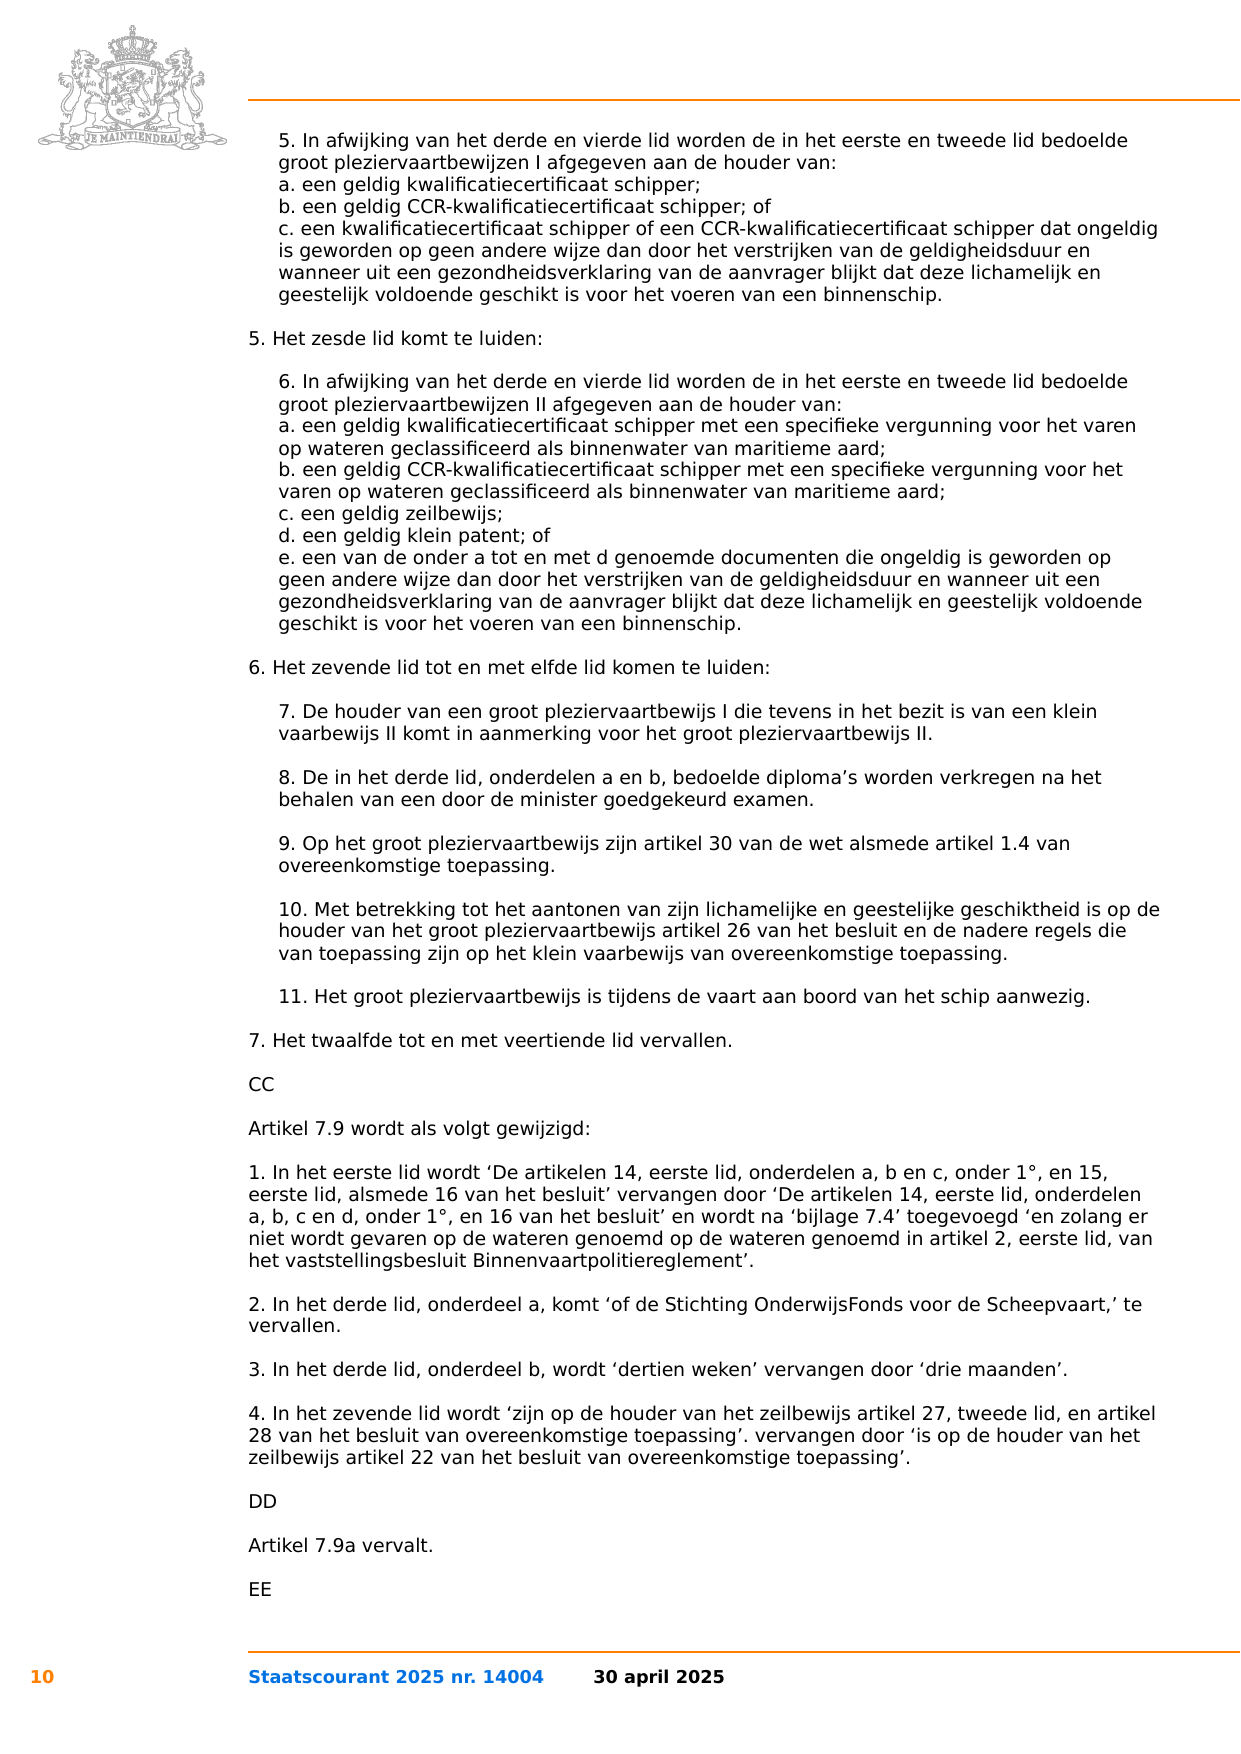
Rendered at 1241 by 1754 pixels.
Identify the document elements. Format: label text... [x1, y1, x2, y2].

text Artikel 7.9 wordt als volgt gewijzigd: [248, 1118, 1163, 1140]
text 9. Op het groot pleziervaartbewijs zijn artikel 30 van de wet alsmede artikel 1.4 van overeenkomstige toepassing. [278, 833, 1163, 877]
picture [38, 25, 227, 150]
text 8. De in het derde lid, onderdelen a en b, bedoelde diploma’s worden verkregen na het behalen van een door de minister goedgekeurd examen. [278, 767, 1163, 811]
text 3. In het derde lid, onderdeel b, wordt ‘dertien weken’ vervangen door ‘drie maanden’. [248, 1359, 1163, 1381]
text 4. In het zevende lid wordt ‘zijn op de houder van het zeilbewijs artikel 27, tweede lid, en artikel 28 van het besluit van overeenkomstige toepassing’. vervangen door ‘is op de houder van het zeilbewijs artikel 22 van het besluit van overeenkomstige toepassing’. [248, 1403, 1163, 1469]
text 7. Het twaalfde tot en met veertiende lid vervallen. [248, 1030, 1163, 1052]
text EE [248, 1579, 1163, 1601]
text 1. In het eerste lid wordt ‘De artikelen 14, eerste lid, onderdelen a, b en c, onder 1°, en 15, eerste lid, alsmede 16 van het besluit’ vervangen door ‘De artikelen 14, eerste lid, onderdelen a, b, c en d, onder 1°, en 16 van het besluit’ en wordt na ‘bijlage 7.4’ toegevoegd ‘en zolang er niet wordt gevaren op de wateren genoemd op de wateren genoemd in artikel 2, eerste lid, van het vaststellingsbesluit Binnenvaartpolitiereglement’. [248, 1162, 1163, 1272]
text d. een geldig klein patent; of [278, 525, 1163, 547]
text e. een van de onder a tot en met d genoemde documenten die ongeldig is geworden op geen andere wijze dan door het verstrijken van de geldigheidsduur en wanneer uit een gezondheidsverklaring van de aanvrager blijkt dat deze lichamelijk en geestelijk voldoende geschikt is voor het voeren van een binnenschip. [278, 547, 1163, 635]
text 2. In het derde lid, onderdeel a, komt ‘of de Stichting OnderwijsFonds voor de Scheepvaart,’ te vervallen. [248, 1293, 1163, 1337]
text Artikel 7.9a vervalt. [248, 1535, 1163, 1557]
text 6. Het zevende lid tot en met elfde lid komen te luiden: [248, 657, 1163, 679]
text CC [248, 1074, 1163, 1096]
text 6. In afwijking van het derde en vierde lid worden de in het eerste en tweede lid bedoelde groot pleziervaartbewijzen II afgegeven aan de houder van: [278, 371, 1163, 415]
text DD [248, 1491, 1163, 1513]
text 7. De houder van een groot pleziervaartbewijs I die tevens in het bezit is van een klein vaarbewijs II komt in aanmerking voor het groot pleziervaartbewijs II. [278, 701, 1163, 745]
text b. een geldig CCR-kwalificatiecertificaat schipper met een specifieke vergunning voor het varen op wateren geclassificeerd als binnenwater van maritieme aard; [278, 459, 1163, 503]
text 10. Met betrekking tot het aantonen van zijn lichamelijke en geestelijke geschiktheid is op de houder van het groot pleziervaartbewijs artikel 26 van het besluit en de nadere regels die van toepassing zijn op het klein vaarbewijs van overeenkomstige toepassing. [278, 898, 1163, 964]
text a. een geldig kwalificatiecertificaat schipper met een specifieke vergunning voor het varen op wateren geclassificeerd als binnenwater van maritieme aard; [278, 415, 1163, 459]
text c. een geldig zeilbewijs; [278, 503, 1163, 525]
text b. een geldig CCR-kwalificatiecertificaat schipper; of [278, 196, 1163, 218]
text 5. Het zesde lid komt te luiden: [248, 328, 1163, 349]
text a. een geldig kwalificatiecertificaat schipper; [278, 174, 1163, 196]
text 5. In afwijking van het derde en vierde lid worden de in het eerste en tweede lid bedoelde groot pleziervaartbewijzen I afgegeven aan de houder van: [278, 130, 1163, 174]
text 11. Het groot pleziervaartbewijs is tijdens de vaart aan boord van het schip aanwezig. [278, 986, 1163, 1008]
text c. een kwalificatiecertificaat schipper of een CCR-kwalificatiecertificaat schipper dat ongeldig is geworden op geen andere wijze dan door het verstrijken van de geldigheidsduur en wanneer uit een gezondheidsverklaring van de aanvrager blijkt dat deze lichamelijk en geestelijk voldoende geschikt is voor het voeren van een binnenschip. [278, 218, 1163, 306]
